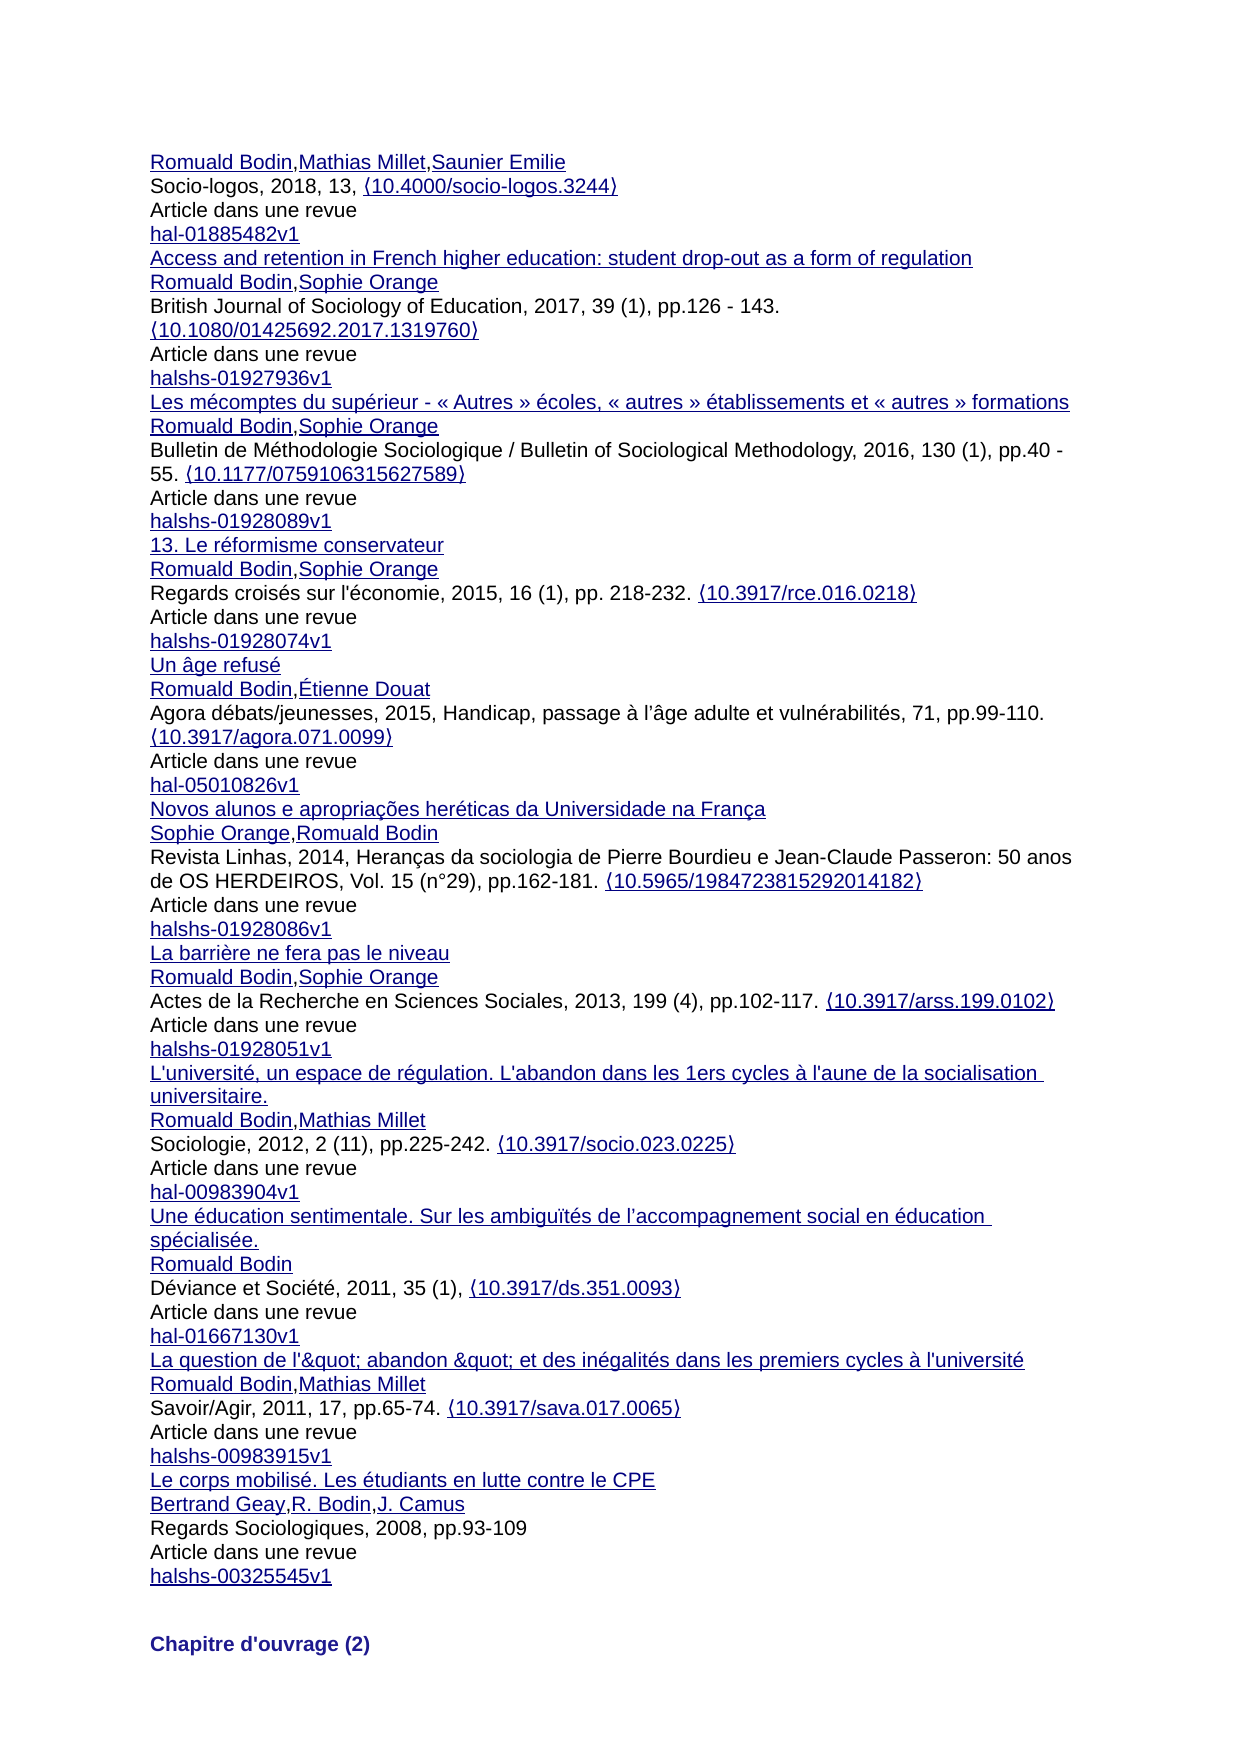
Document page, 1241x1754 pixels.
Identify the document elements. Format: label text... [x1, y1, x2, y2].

table_cell Access and retention in French higher education: student drop-out as a form of regulation Romuald Bodin,Sophie Orange British Journal of Sociology of Education, 2017, 39 (1), pp.126 - 143. ⟨10.1080/01425692.2017.1319760⟩ Article dans une revue halshs-01927936v1 [150, 246, 1090, 389]
table_cell La question de l'&quot; abandon &quot; et des inégalités dans les premiers cycles à l'université Romuald Bodin,Mathias Millet Savoir/Agir, 2011, 17, pp.65-74. ⟨10.3917/sava.017.0065⟩ Article dans une revue halshs-00983915v1 [150, 1348, 1090, 1468]
table_cell Un âge refusé Romuald Bodin,Étienne Douat Agora débats/jeunesses, 2015, Handicap, passage à l’âge adulte et vulnérabilités, 71, pp.99-110. ⟨10.3917/agora.071.0099⟩ Article dans une revue hal-05010826v1 [150, 653, 1090, 797]
table_cell Romuald Bodin,Mathias Millet,Saunier Emilie Socio-logos, 2018, 13, ⟨10.4000/socio-logos.3244⟩ Article dans une revue hal-01885482v1 [150, 150, 1090, 246]
table_cell Novos alunos e apropriações heréticas da Universidade na França Sophie Orange,Romuald Bodin Revista Linhas, 2014, Heranças da sociologia de Pierre Bourdieu e Jean-Claude Passeron: 50 anos de OS HERDEIROS, Vol. 15 (n°29), pp.162-181. ⟨10.5965/1984723815292014182⟩ Article dans une revue halshs-01928086v1 [150, 797, 1090, 941]
subtitle Chapitre d'ouvrage (2) [150, 1632, 1090, 1656]
table_cell Les mécomptes du supérieur - « Autres » écoles, « autres » établissements et « autres » formations Romuald Bodin,Sophie Orange Bulletin de Méthodologie Sociologique / Bulletin of Sociological Methodology, 2016, 130 (1), pp.40 - 55. ⟨10.1177/0759106315627589⟩ Article dans une revue halshs-01928089v1 [150, 390, 1090, 533]
table_cell 13. Le réformisme conservateur Romuald Bodin,Sophie Orange Regards croisés sur l'économie, 2015, 16 (1), pp. 218-232. ⟨10.3917/rce.016.0218⟩ Article dans une revue halshs-01928074v1 [150, 533, 1090, 653]
table_cell La barrière ne fera pas le niveau Romuald Bodin,Sophie Orange Actes de la Recherche en Sciences Sociales, 2013, 199 (4), pp.102-117. ⟨10.3917/arss.199.0102⟩ Article dans une revue halshs-01928051v1 [150, 941, 1090, 1060]
table_cell Le corps mobilisé. Les étudiants en lutte contre le CPE Bertrand Geay,R. Bodin,J. Camus Regards Sociologiques, 2008, pp.93-109 Article dans une revue halshs-00325545v1 [150, 1468, 1090, 1587]
table_cell Une éducation sentimentale. Sur les ambiguïtés de l’accompagnement social en éducation spécialisée. Romuald Bodin Déviance et Société, 2011, 35 (1), ⟨10.3917/ds.351.0093⟩ Article dans une revue hal-01667130v1 [150, 1204, 1090, 1348]
table_cell L'université, un espace de régulation. L'abandon dans les 1ers cycles à l'aune de la socialisation universitaire. Romuald Bodin,Mathias Millet Sociologie, 2012, 2 (11), pp.225-242. ⟨10.3917/socio.023.0225⟩ Article dans une revue hal-00983904v1 [150, 1060, 1090, 1204]
